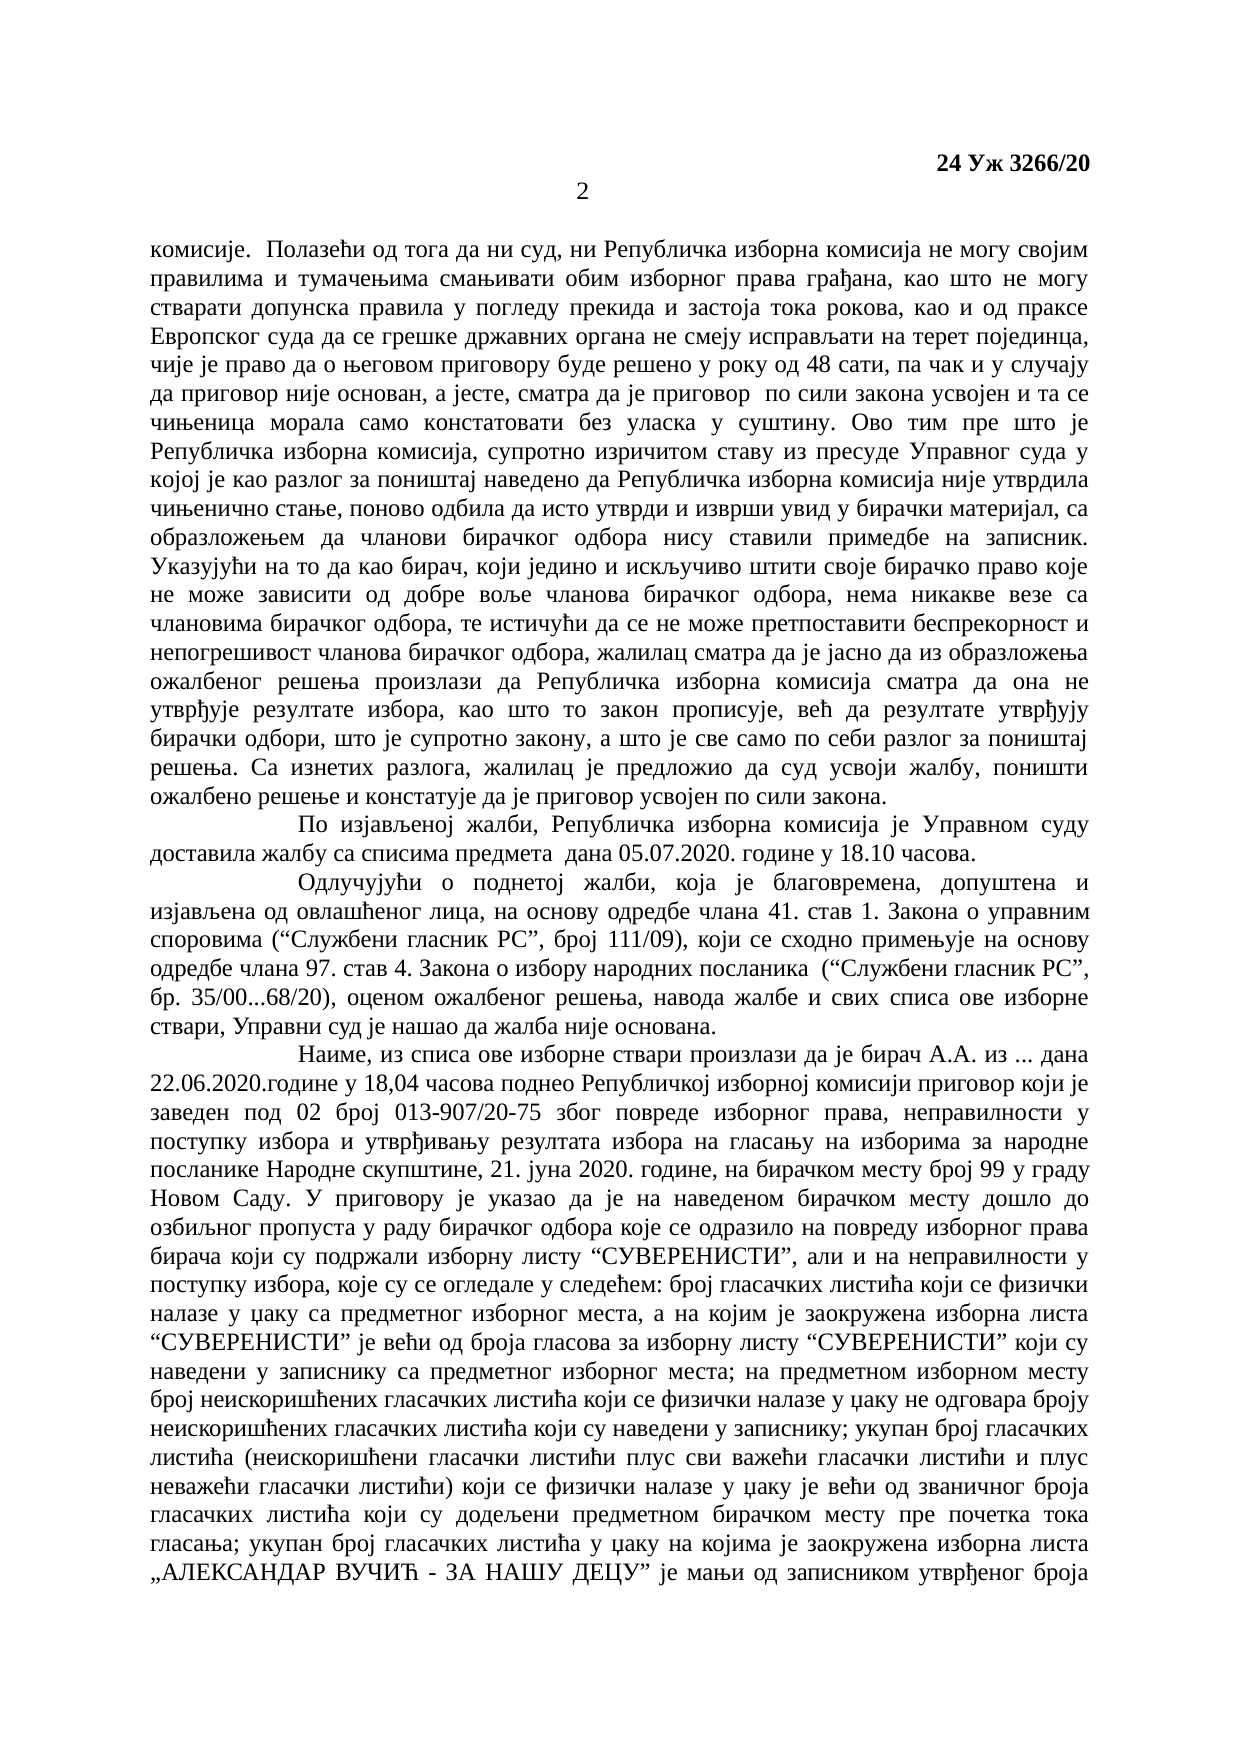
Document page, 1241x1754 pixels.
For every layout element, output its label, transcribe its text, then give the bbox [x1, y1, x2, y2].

text Наиме, из списа ове изборне ствари произлази да је бирач A.A. из ... дана 22.06.2020.године у 18,04 часова поднео Републичкој изборној комисији приговор који је заведен под 02 број 013-907/20-75 због повреде изборног права, неправилности у поступку избора и утврђивању резултата избора на гласању на изборима за народне посланике Народне скупштине, 21. јуна 2020. године, на бирачком месту број 99 у граду Новом Саду. У приговору је указао да је на наведеном бирачком месту дошло до озбиљног пропуста у раду бирачког одбора које се одразило на повреду изборног права бирача који су подржали изборну листу “СУВЕРЕНИСТИ”, али и на неправилности у поступку избора, које су се огледале у следећем: број гласачких листића који се физички налазе у џаку са предметног изборног места, а на којим је заокружена изборна листа “СУВЕРЕНИСТИ” је већи од броја гласова за изборну листу “СУВЕРЕНИСТИ” који су наведени у записнику са предметног изборног места; на предметном изборном месту број неискоришћених гласачких листића који се физички налазе у џаку не одговара броју неискоришћених гласачких листића који су наведени у записнику; укупан број гласачких листића (неискоришћени гласачки листићи плус сви важећи гласачки листићи и плус неважећи гласачки листићи) који се физички налазе у џаку је већи од званичног броја гласачких листића који су додељени предметном бирачком месту пре почетка тока гласања; укупан број гласачких листића у џаку на којима је заокружена изборна листа „АЛЕКСАНДАР ВУЧИЋ - ЗА НАШУ ДЕЦУ” је мањи од записником утврђеног броја [150, 1039, 1090, 1586]
text Одлучујући о поднетој жалби, која је благовремена, допуштена и изјављена од овлашћеног лица, на основу одредбе члана 41. став 1. Закона о управним споровима (“Службени гласник РС”, број 111/09), који се сходно примењује на основу одредбе члана 97. став 4. Закона о избору народних посланика (“Службени гласник РС”, бр. 35/00...68/20), оценом ожалбеног решења, навода жалбе и свих списа ове изборне ствари, Управни суд је нашао да жалба није основана. [150, 867, 1090, 1039]
text комисије. Полазећи од тога да ни суд, ни Републичка изборна комисија не могу својим правилима и тумачењима смањивати обим изборног права грађана, као што не могу стварати допунска правила у погледу прекида и застоја тока рокова, као и од праксе Европског суда да се грешке државних органа не смеју исправљати на терет појединца, чије је право да о његовом приговору буде решено у року од 48 сати, па чак и у случају да приговор није основан, а јесте, сматра да је приговор по сили закона усвојен и та се чињеница морала само констатовати без уласка у суштину. Ово тим пре што је Републичка изборна комисија, супротно изричитом ставу из пресуде Управног суда у којој је као разлог за поништај наведено да Републичка изборна комисија није утврдила чињенично стање, поново одбила да исто утврди и изврши увид у бирачки материјал, са образложењем да чланови бирачког одбора нису ставили примедбе на записник. Указујући на то да као бирач, који једино и искључиво штити своје бирачко право које не може зависити од добре воље чланова бирачког одбора, нема никакве везе са члановима бирачког одбора, те истичући да се не може претпоставити беспрекорност и непогрешивост чланова бирачког одбора, жалилац сматра да је јасно да из образложења ожалбеног решења произлази да Републичка изборна комисија сматра да она не утврђује резултате избора, као што то закон прописује, већ да резултате утврђују бирачки одбори, што је супротно закону, а што је све само по себи разлог за поништај решења. Са изнетих разлога, жалилац је предложио да суд усвоји жалбу, поништи ожалбено решење и констатује да је приговор усвојен по сили закона. [150, 234, 1090, 809]
text По изјављеној жалби, Републичка изборна комисија је Управном суду доставила жалбу са списима предмета дана 05.07.2020. године у 18.10 часова. [150, 809, 1090, 867]
